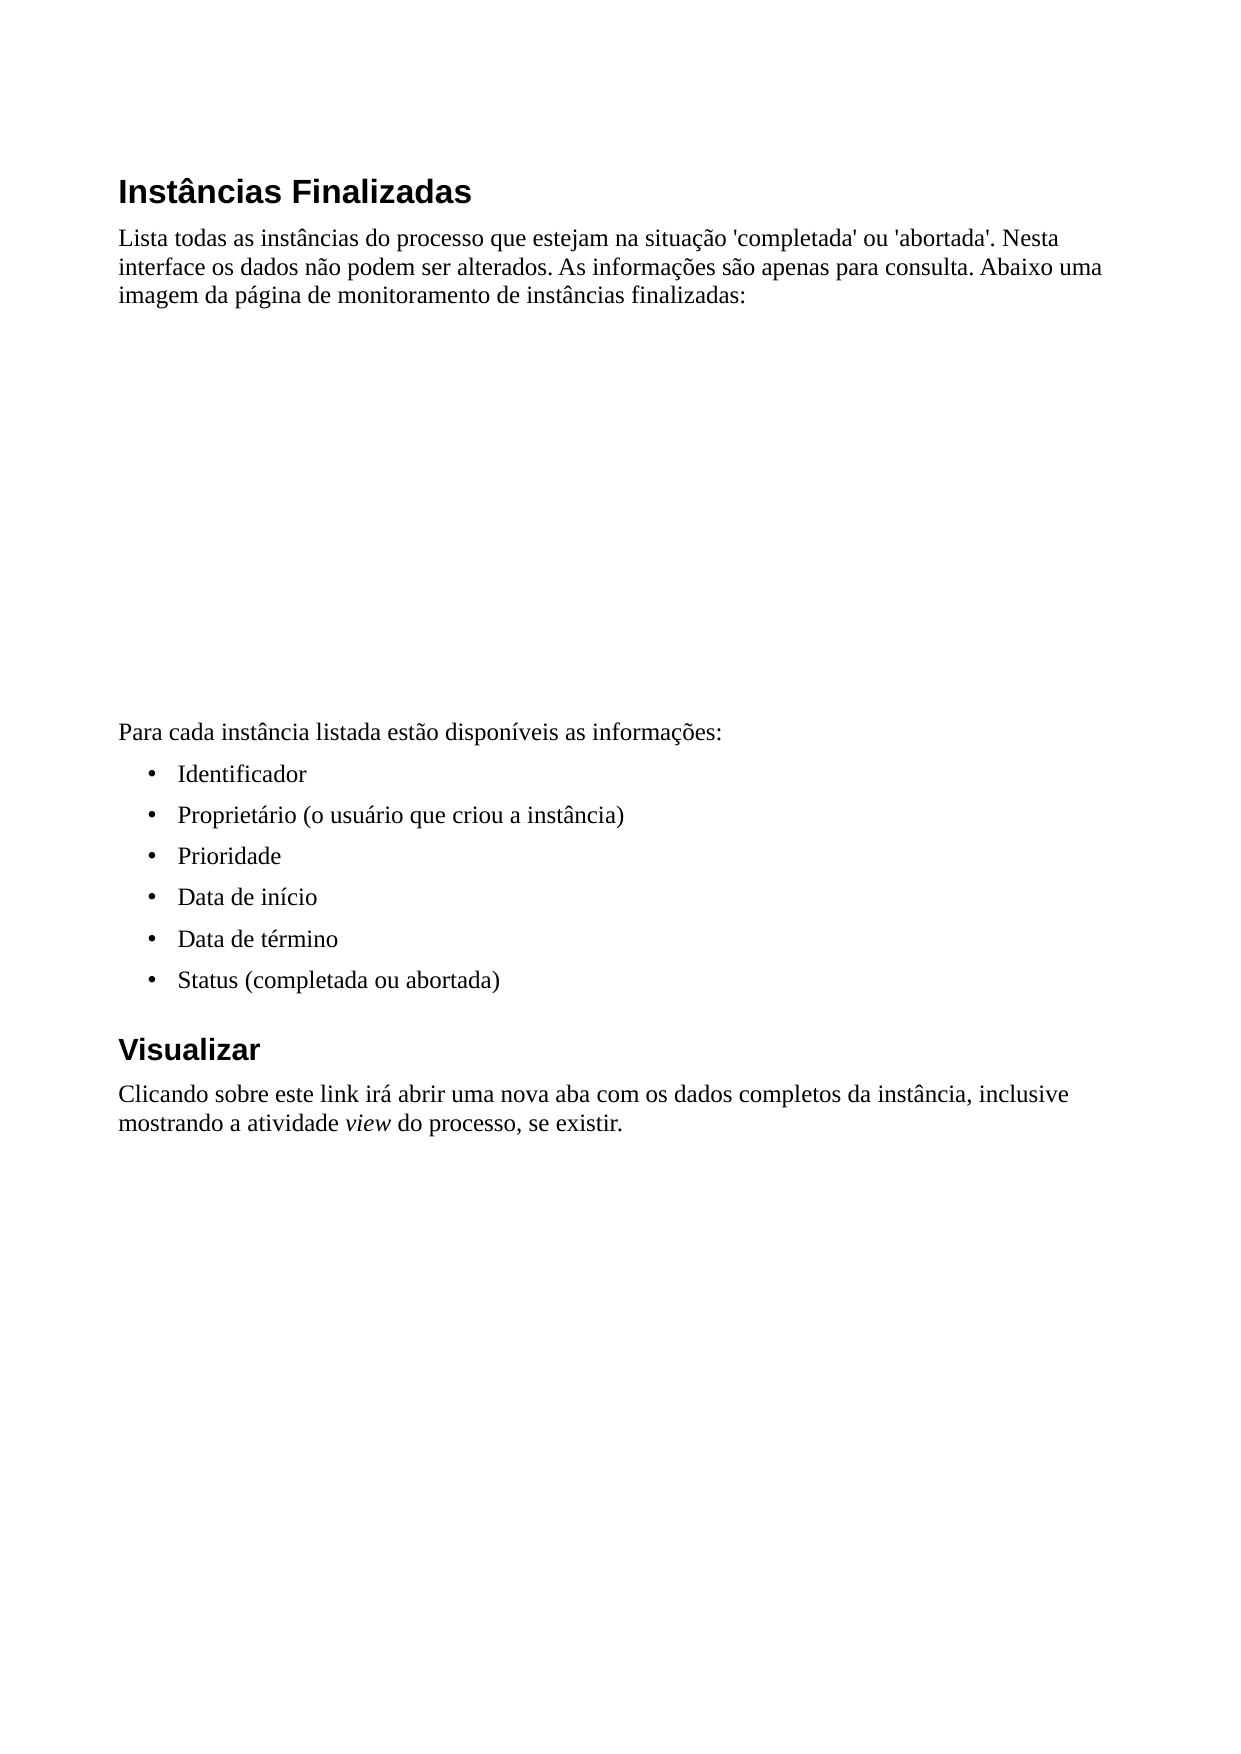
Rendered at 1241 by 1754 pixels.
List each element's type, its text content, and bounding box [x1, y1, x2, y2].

subtitle Instâncias Finalizadas [118, 172, 1122, 211]
list Identificador [148, 759, 1122, 787]
list Data de término [148, 924, 1122, 952]
list Proprietário (o usuário que criou a instância) [148, 800, 1122, 829]
text Clicando sobre este link irá abrir uma nova aba com os dados completos da instância, inclusive mostrando a atividade view do processo, se existir. [118, 1079, 1122, 1136]
subtitle Visualizar [118, 1031, 1122, 1066]
text Para cada instância listada estão disponíveis as informações: [118, 717, 1122, 746]
text Lista todas as instâncias do processo que estejam na situação 'completada' ou 'abortada'. Nesta interface os dados não podem ser alterados. As informações são apenas para consulta. Abaixo uma imagem da página de monitoramento de instâncias finalizadas: [118, 223, 1122, 309]
list Status (completada ou abortada) [148, 965, 1122, 994]
list Prioridade [148, 841, 1122, 870]
list Data de início [148, 882, 1122, 911]
